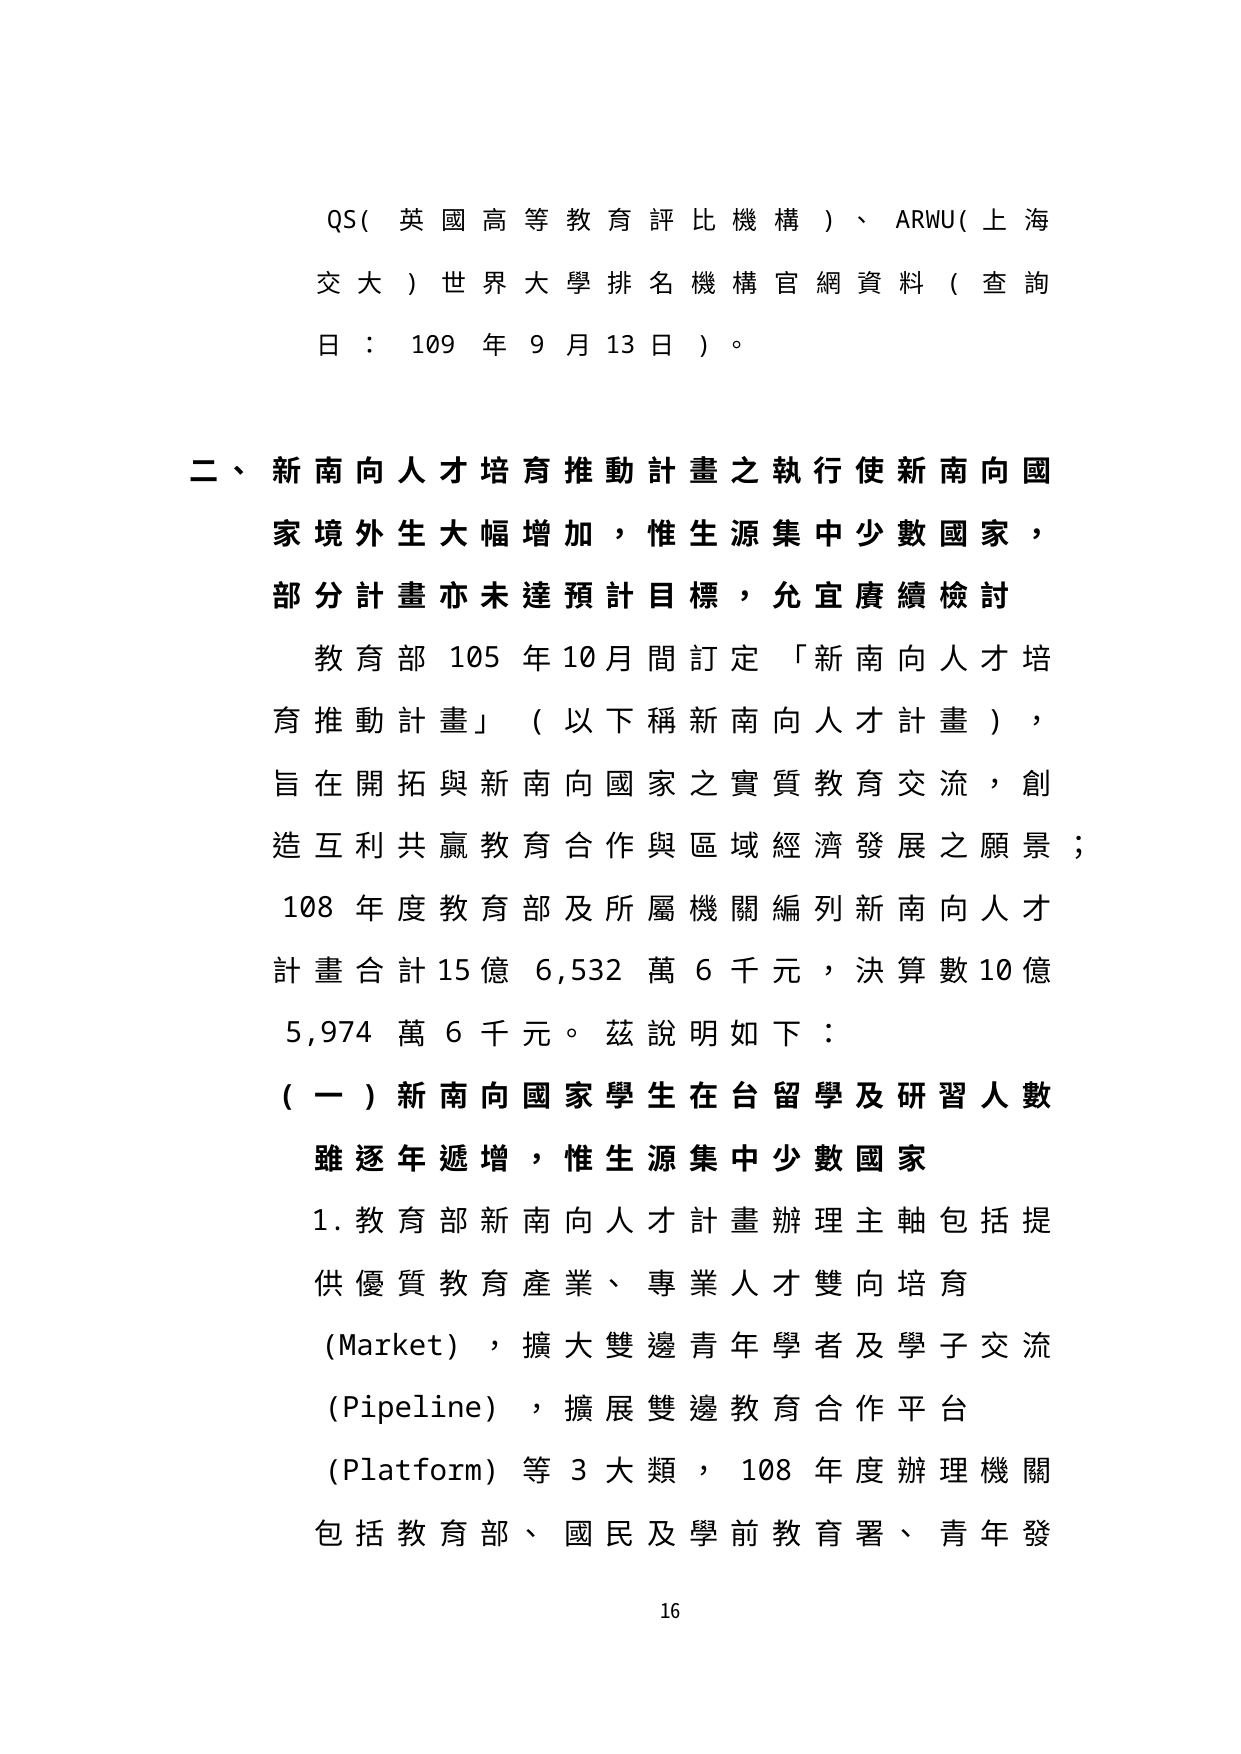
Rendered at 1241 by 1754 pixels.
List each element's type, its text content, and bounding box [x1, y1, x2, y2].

text QS(英國高等教育評比機構)、ARWU(上海交大)世界大學排名機構官網資料(查詢日：109年9月13日)。 [181, 177, 1058, 365]
text (一)新南向國家學生在台留學及研習人數雖逐年遞增，惟生源集中少數國家 [242, 1052, 1058, 1177]
text 教育部105年10月間訂定「新南向人才培育推動計畫」(以下稱新南向人才計畫)，旨在開拓與新南向國家之實質教育交流，創造互利共贏教育合作與區域經濟發展之願景；108年度教育部及所屬機關編列新南向人才計畫合計15億6,532萬6千元，決算數10億5,974萬6千元。茲說明如下： [242, 615, 1058, 1052]
text 1.教育部新南向人才計畫辦理主軸包括提供優質教育產業、專業人才雙向培育(Market)，擴大雙邊青年學者及學子交流(Pipeline)，擴展雙邊教育合作平台(Platform)等3大類，108年度辦理機關包括教育部、國民及學前教育署、青年發 [271, 1177, 1058, 1552]
text 二、新南向人才培育推動計畫之執行使新南向國家境外生大幅增加，惟生源集中少數國家，部分計畫亦未達預計目標，允宜賡續檢討 [183, 427, 1058, 615]
